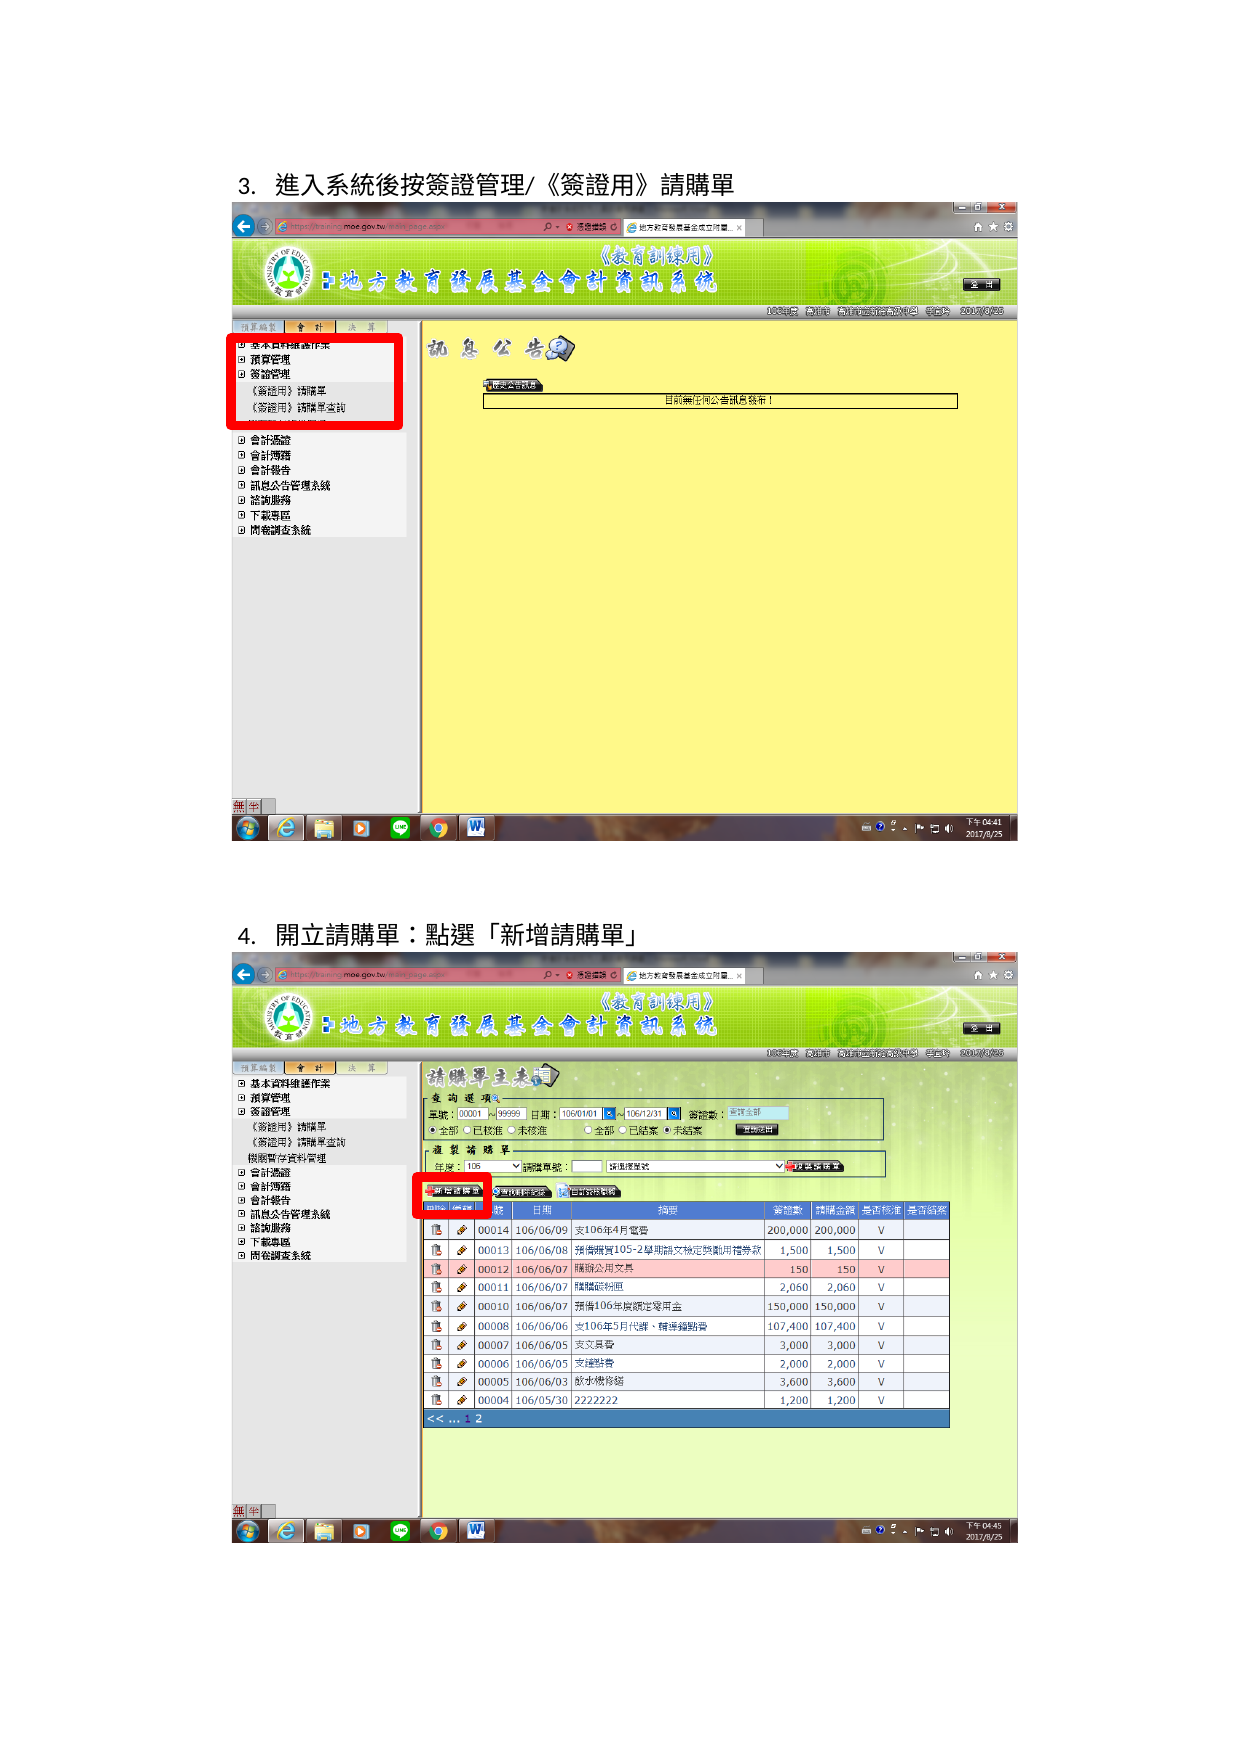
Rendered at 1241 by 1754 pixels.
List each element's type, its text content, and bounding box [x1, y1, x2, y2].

list 開立請購單：點選「新增請購單」 [237, 914, 1053, 952]
list 進入系統後按簽證管理/《簽證用》請購單 [237, 164, 1053, 202]
picture [231, 202, 1018, 841]
picture [231, 952, 1018, 1543]
picture [236, 343, 394, 421]
